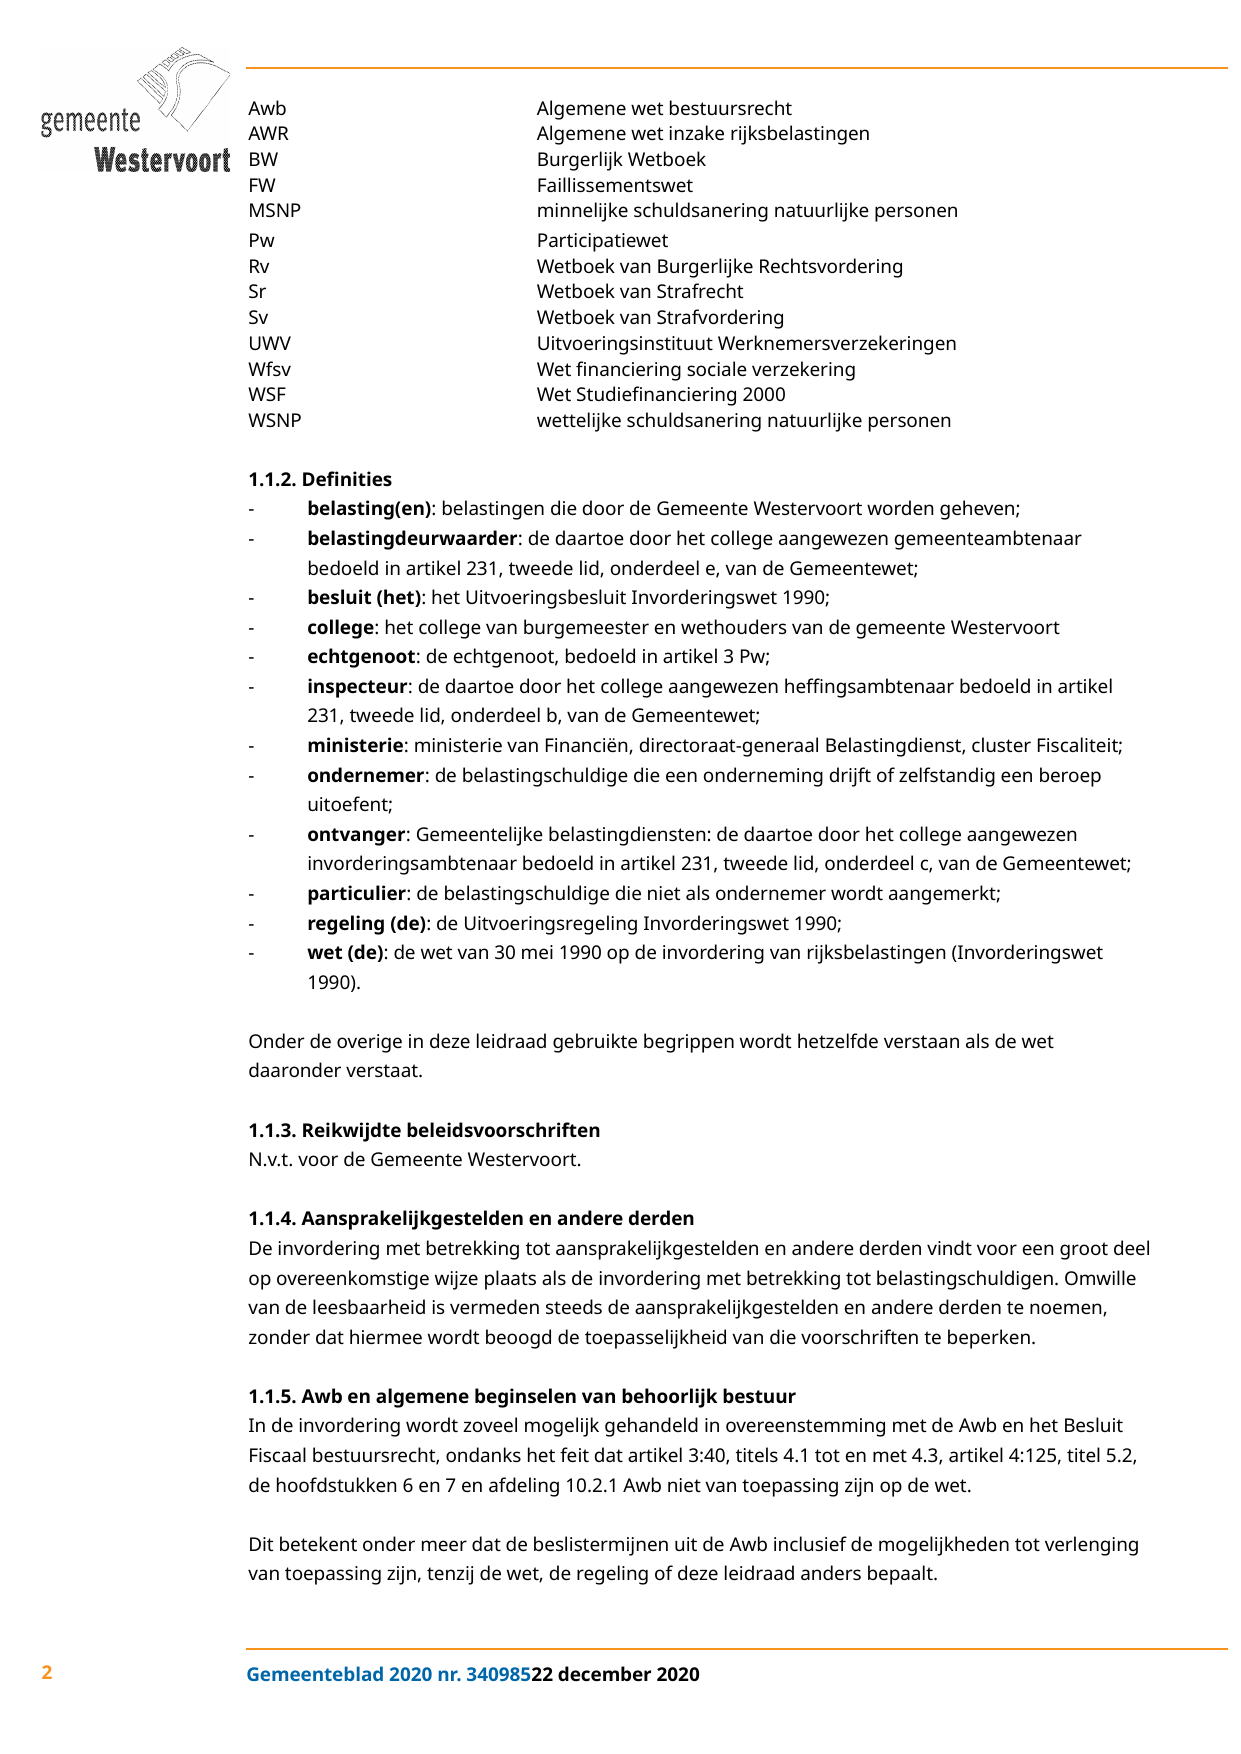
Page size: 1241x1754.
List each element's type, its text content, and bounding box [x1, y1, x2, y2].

text N.v.t. voor de Gemeente Westervoort. [248, 1146, 1152, 1172]
table_cell Sv [248, 305, 537, 330]
table_cell WSNP [248, 408, 537, 433]
table_cell Wet Studiefinanciering 2000 [537, 382, 1152, 407]
list inspecteur: de daartoe door het college aangewezen heffingsambtenaar bedoeld in artikel 231, tweede lid, onderdeel b, van de Gemeentewet; [248, 673, 1152, 728]
table_cell Algemene wet inzake rijksbelastingen [537, 121, 1152, 146]
table_cell wettelijke schuldsanering natuurlijke personen [537, 408, 1152, 433]
text In de invordering wordt zoveel mogelijk gehandeld in overeenstemming met de Awb en het Besluit Fiscaal bestuursrecht, ondanks het feit dat artikel 3:40, titels 4.1 tot en met 4.3, artikel 4:125, titel 5.2, de hoofdstukken 6 en 7 en afdeling 10.2.1 Awb niet van toepassing zijn op de wet. [248, 1413, 1152, 1497]
text Dit betekent onder meer dat de beslistermijnen uit de Awb inclusief de mogelijkheden tot verlenging van toepassing zijn, tenzij de wet, de regeling of deze leidraad anders bepaalt. [248, 1531, 1152, 1586]
list particulier: de belastingschuldige die niet als ondernemer wordt aangemerkt; [248, 880, 1152, 906]
table_cell Wetboek van Strafrecht [537, 279, 1152, 304]
picture [41, 47, 231, 172]
list belasting(en): belastingen die door de Gemeente Westervoort worden geheven; [248, 496, 1152, 521]
list wet (de): de wet van 30 mei 1990 op de invordering van rijksbelastingen (Invorderingswet 1990). [248, 939, 1152, 994]
text 1.1.3. Reikwijdte beleidsvoorschriften [248, 1117, 1152, 1142]
table_cell Uitvoeringsinstituut Werknemersverzekeringen [537, 330, 1152, 356]
table_cell minnelijke schuldsanering natuurlijke personen Participatiewet [537, 198, 1152, 253]
table_cell Wet financiering sociale verzekering [537, 356, 1152, 382]
text De invordering met betrekking tot aansprakelijkgestelden en andere derden vindt voor een groot deel op overeenkomstige wijze plaats als de invordering met betrekking tot belastingschuldigen. Omwille van de leesbaarheid is vermeden steeds de aansprakelijkgestelden en andere derden te noemen, zonder dat hiermee wordt beoogd de toepasselijkheid van die voorschriften te beperken. [248, 1235, 1152, 1349]
table_cell Wetboek van Burgerlijke Rechtsvordering [537, 253, 1152, 279]
text 1.1.5. Awb en algemene beginselen van behoorlijk bestuur [248, 1383, 1152, 1409]
list echtgenoot: de echtgenoot, bedoeld in artikel 3 Pw; [248, 643, 1152, 669]
table_cell Rv [248, 253, 537, 279]
table_cell Sr [248, 279, 537, 304]
list college: het college van burgemeester en wethouders van de gemeente Westervoort [248, 614, 1152, 639]
text 1.1.4. Aansprakelijkgestelden en andere derden [248, 1206, 1152, 1231]
table_cell MSNP Pw [248, 198, 537, 253]
text 1.1.2. Definities [248, 466, 1152, 492]
table_cell AWR [248, 121, 537, 146]
text Onder de overige in deze leidraad gebruikte begrippen wordt hetzelfde verstaan als de wet daaronder verstaat. [248, 1028, 1152, 1083]
table_cell Wfsv [248, 356, 537, 382]
table_cell FW [248, 172, 537, 198]
table_cell Wetboek van Strafvordering [537, 305, 1152, 330]
table_cell Burgerlijk Wetboek [537, 146, 1152, 172]
list ondernemer: de belastingschuldige die een onderneming drijft of zelfstandig een beroep uitoefent; [248, 762, 1152, 817]
table_cell WSF [248, 382, 537, 407]
list regeling (de): de Uitvoeringsregeling Invorderingswet 1990; [248, 910, 1152, 935]
table_cell Faillissementswet [537, 172, 1152, 198]
table_cell BW [248, 146, 537, 172]
table_cell UWV [248, 330, 537, 356]
table_cell Algemene wet bestuursrecht [537, 95, 1152, 121]
list besluit (het): het Uitvoeringsbesluit Invorderingswet 1990; [248, 584, 1152, 610]
list belastingdeurwaarder: de daartoe door het college aangewezen gemeenteambtenaar bedoeld in artikel 231, tweede lid, onderdeel e, van de Gemeentewet; [248, 525, 1152, 580]
list ministerie: ministerie van Financiën, directoraat-generaal Belastingdienst, cluster Fiscaliteit; [248, 732, 1152, 758]
table_cell Awb [248, 95, 537, 121]
list ontvanger: Gemeentelijke belastingdiensten: de daartoe door het college aangewezen invorderingsambtenaar bedoeld in artikel 231, tweede lid, onderdeel c, van de Gemeentewet; [248, 821, 1152, 876]
